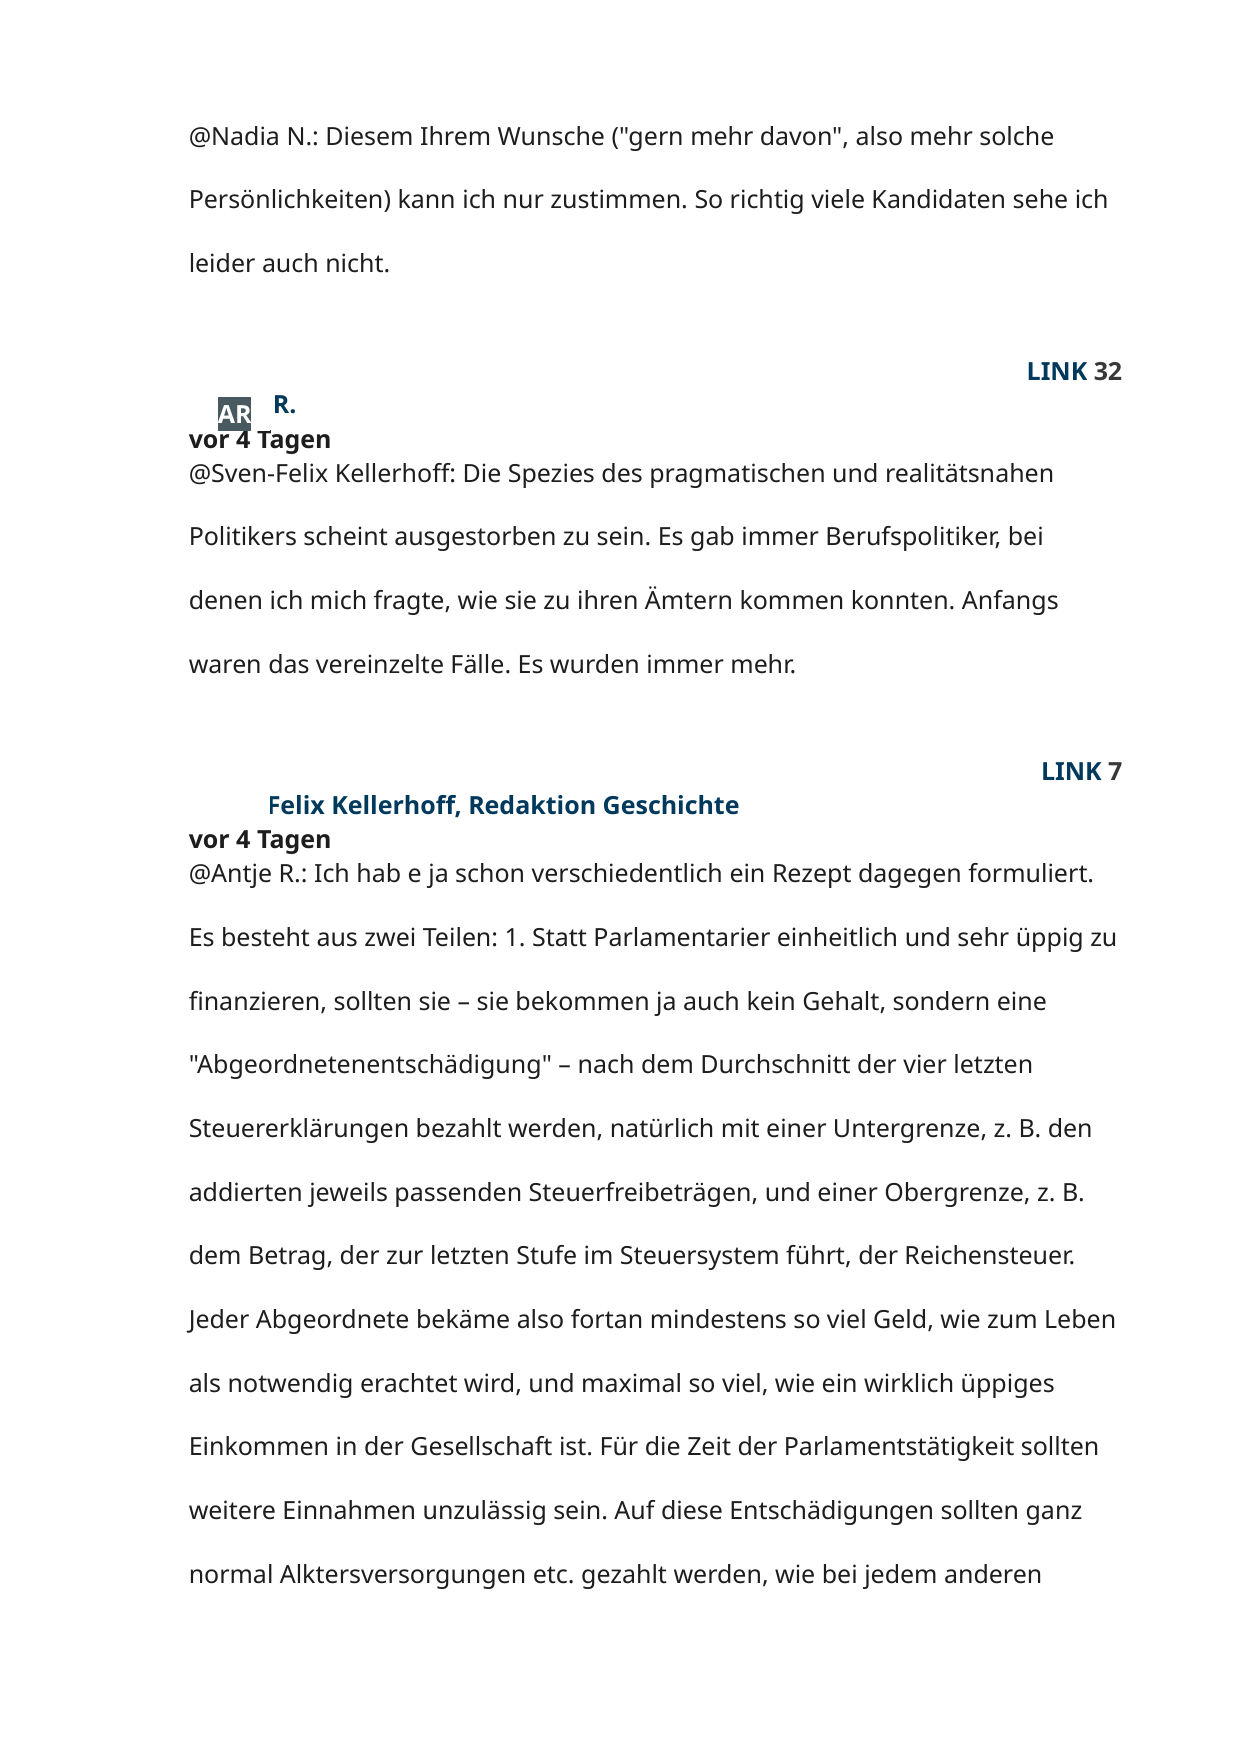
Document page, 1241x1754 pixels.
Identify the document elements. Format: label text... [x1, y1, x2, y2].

text @Sven-Felix Kellerhoff: Die Spezies des pragmatischen und realitätsnahen Politikers scheint ausgestorben zu sein. Es gab immer Berufspolitiker, bei denen ich mich fragte, wie sie zu ihren Ämtern kommen konnten. Anfangs waren das vereinzelte Fälle. Es wurden immer mehr. [188, 455, 1122, 680]
text vor 4 Tagen [188, 822, 1122, 856]
text Sven-Felix Kellerhoff, Redaktion Geschichte [199, 788, 1122, 822]
text Antje R. [270, 387, 1122, 421]
text LINK 7 [188, 710, 1122, 788]
text @Antje R.: Ich hab e ja schon verschiedentlich ein Rezept dagegen formuliert. Es besteht aus zwei Teilen: 1. Statt Parlamentarier einheitlich und sehr üppig zu finanzieren, sollten sie – sie bekommen ja auch kein Gehalt, sondern eine "Abgeordnetenentschädigung" – nach dem Durchschnitt der vier letzten Steuererklärungen bezahlt werden, natürlich mit einer Untergrenze, z. B. den addierten jeweils passenden Steuerfreibeträgen, und einer Obergrenze, z. B. dem Betrag, der zur letzten Stufe im Steuersystem führt, der Reichensteuer. Jeder Abgeordnete bekäme also fortan mindestens so viel Geld, wie zum Leben als notwendig erachtet wird, und maximal so viel, wie ein wirklich üppiges Einkommen in der Gesellschaft ist. Für die Zeit der Parlamentstätigkeit sollten weitere Einnahmen unzulässig sein. Auf diese Entschädigungen sollten ganz normal Alktersversorgungen etc. gezahlt werden, wie bei jedem anderen [188, 856, 1122, 1590]
text AR [199, 387, 270, 431]
text vor 4 Tagen [188, 421, 1122, 455]
text @Nadia N.: Diesem Ihrem Wunsche ("gern mehr davon", also mehr solche Persönlichkeiten) kann ich nur zustimmen. So richtig viele Kandidaten sehe ich leider auch nicht. [188, 118, 1122, 279]
text LINK 32 [188, 309, 1122, 387]
